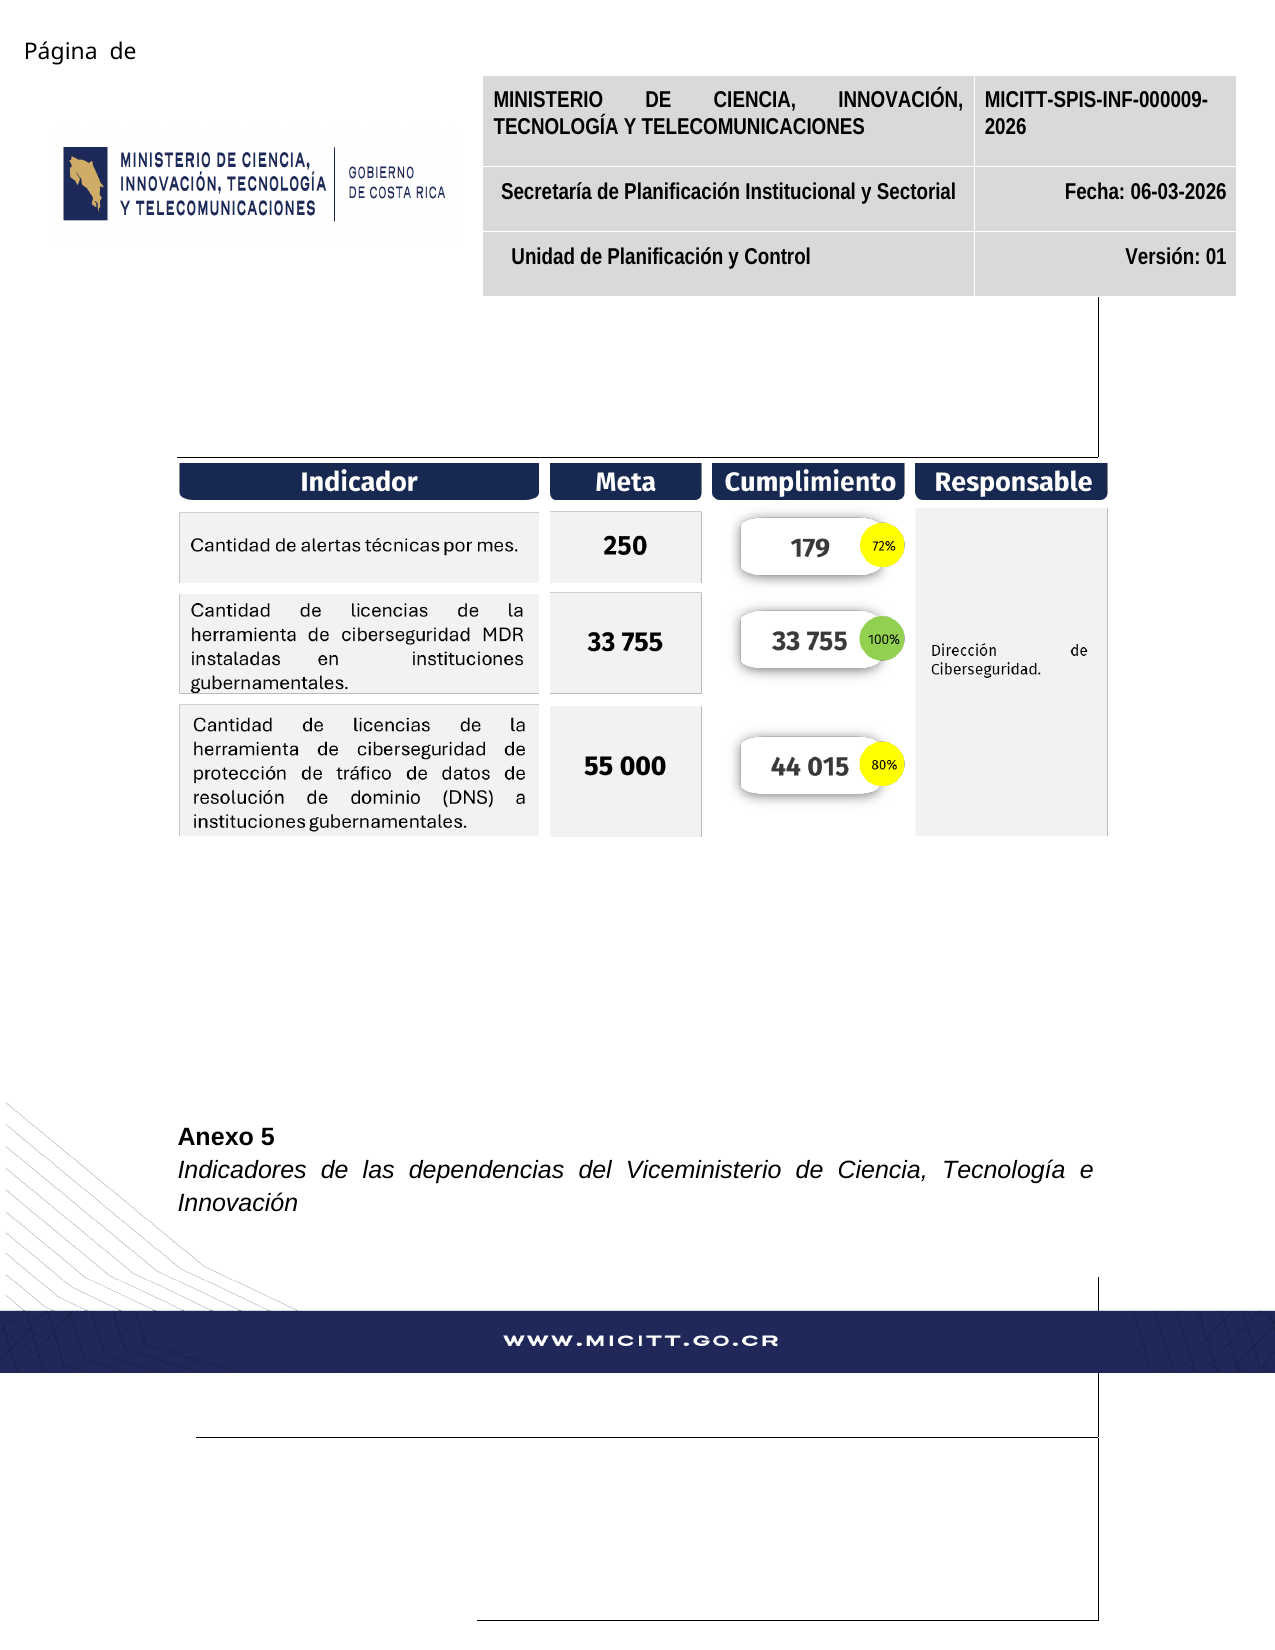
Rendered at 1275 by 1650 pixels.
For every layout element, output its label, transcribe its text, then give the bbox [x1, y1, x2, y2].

text Anexo 5 [177, 1122, 1098, 1151]
text Indicadores de las dependencias del Viceministerio de Ciencia, Tecnología e Innovación [177, 1155, 1098, 1217]
